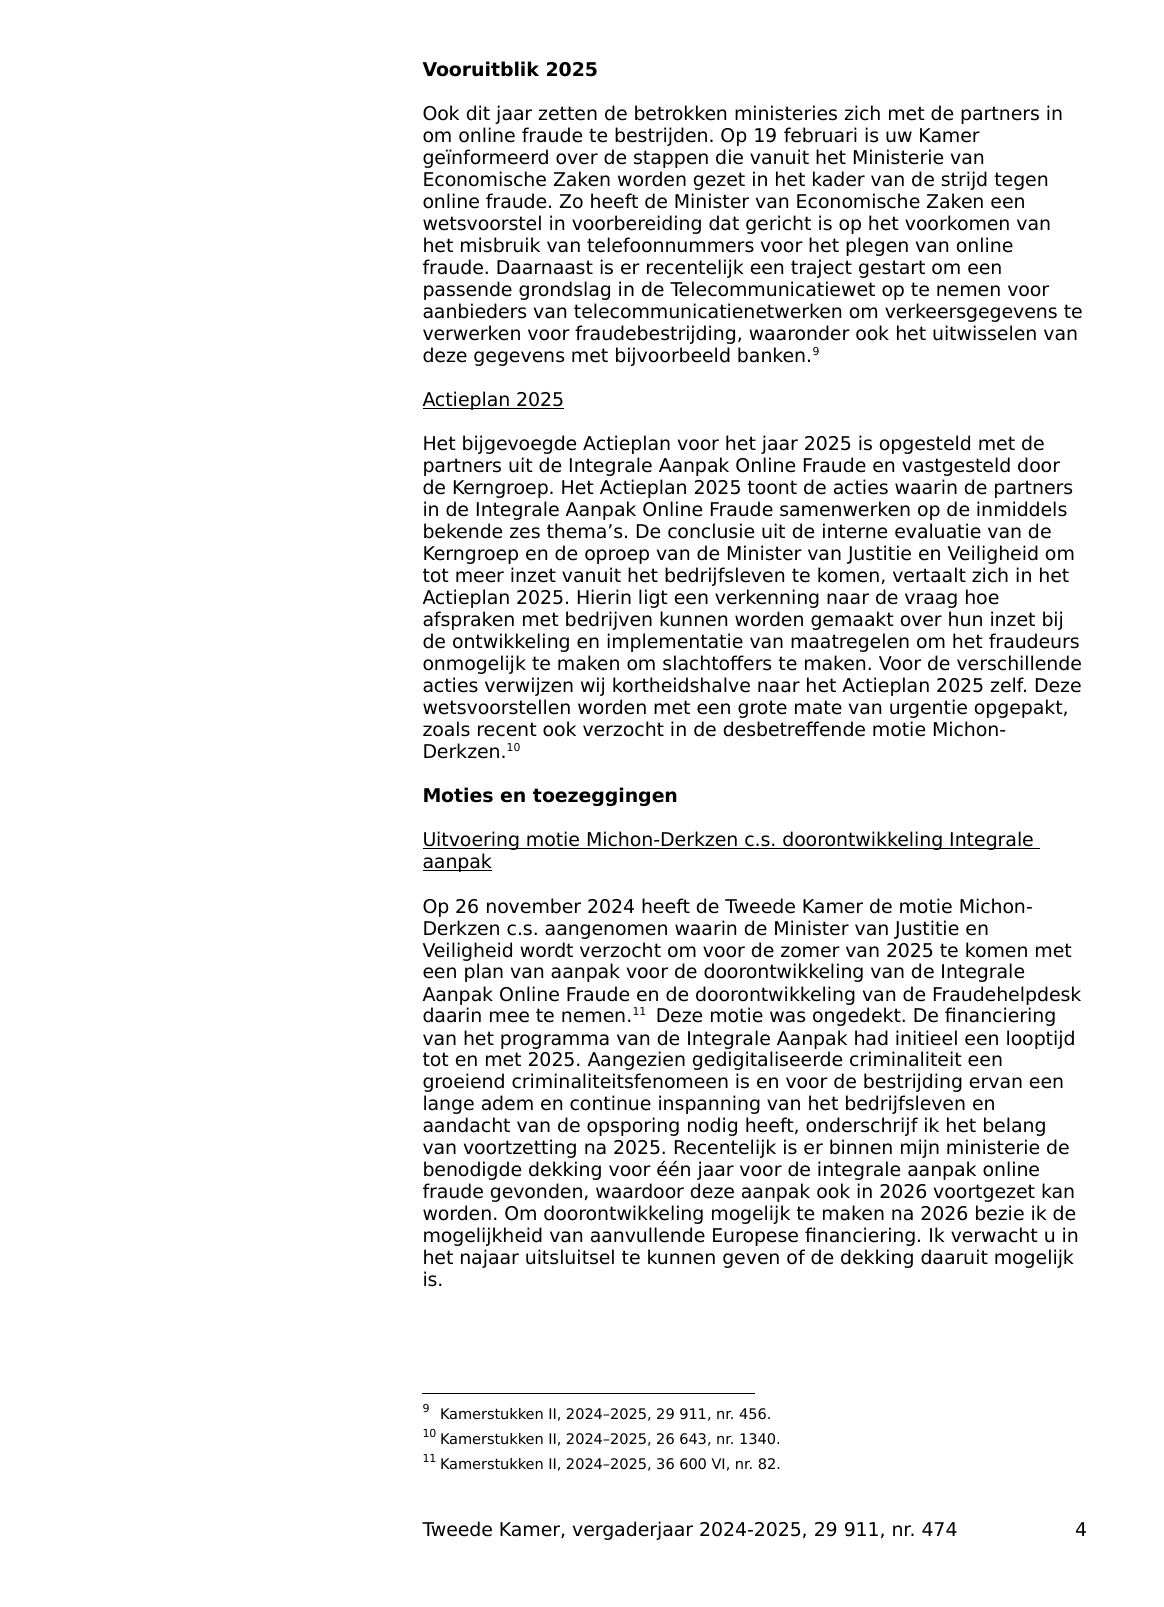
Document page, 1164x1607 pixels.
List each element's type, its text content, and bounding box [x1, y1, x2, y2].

text Kamerstukken II, 2024–2025, 36 600 VI, nr. 82. [422, 1452, 1087, 1474]
subtitle Moties en toezeggingen [422, 785, 1087, 807]
text Het bijgevoegde Actieplan voor het jaar 2025 is opgesteld met de partners uit de Integrale Aanpak Online Fraude en vastgesteld door de Kerngroep. Het Actieplan 2025 toont de acties waarin de partners in de Integrale Aanpak Online Fraude samenwerken op de inmiddels bekende zes thema’s. De conclusie uit de interne evaluatie van de Kerngroep en de oproep van de Minister van Justitie en Veiligheid om tot meer inzet vanuit het bedrijfsleven te komen, vertaalt zich in het Actieplan 2025. Hierin ligt een verkenning naar de vraag hoe afspraken met bedrijven kunnen worden gemaakt over hun inzet bij de ontwikkeling en implementatie van maatregelen om het fraudeurs onmogelijk te maken om slachtoffers te maken. Voor de verschillende acties verwijzen wij kortheidshalve naar het Actieplan 2025 zelf. Deze wetsvoorstellen worden met een grote mate van urgentie opgepakt, zoals recent ook verzocht in de desbetreffende motie Michon-Derkzen. [422, 433, 1087, 763]
subtitle Uitvoering motie Michon-Derkzen c.s. doorontwikkeling Integrale aanpak [422, 829, 1087, 873]
text Kamerstukken II, 2024–2025, 26 643, nr. 1340. [422, 1427, 1087, 1449]
text Op 26 november 2024 heeft de Tweede Kamer de motie Michon-Derkzen c.s. aangenomen waarin de Minister van Justitie en Veiligheid wordt verzocht om voor de zomer van 2025 te komen met een plan van aanpak voor de doorontwikkeling van de Integrale Aanpak Online Fraude en de doorontwikkeling van de Fraudehelpdesk daarin mee te nemen. Deze motie was ongedekt. De financiering van het programma van de Integrale Aanpak had initieel een looptijd tot en met 2025. Aangezien gedigitaliseerde criminaliteit een groeiend criminaliteitsfenomeen is en voor de bestrijding ervan een lange adem en continue inspanning van het bedrijfsleven en aandacht van de opsporing nodig heeft, onderschrijf ik het belang van voortzetting na 2025. Recentelijk is er binnen mijn ministerie de benodigde dekking voor één jaar voor de integrale aanpak online fraude gevonden, waardoor deze aanpak ook in 2026 voortgezet kan worden. Om doorontwikkeling mogelijk te maken na 2026 bezie ik de mogelijkheid van aanvullende Europese financiering. Ik verwacht u in het najaar uitsluitsel te kunnen geven of de dekking daaruit mogelijk is. [422, 896, 1087, 1291]
subtitle Vooruitblik 2025 [422, 59, 1087, 81]
subtitle Actieplan 2025 [422, 389, 1087, 411]
text Kamerstukken II, 2024–2025, 29 911, nr. 456. [422, 1402, 1087, 1424]
text Ook dit jaar zetten de betrokken ministeries zich met de partners in om online fraude te bestrijden. Op 19 februari is uw Kamer geïnformeerd over de stappen die vanuit het Ministerie van Economische Zaken worden gezet in het kader van de strijd tegen online fraude. Zo heeft de Minister van Economische Zaken een wetsvoorstel in voorbereiding dat gericht is op het voorkomen van het misbruik van telefoonnummers voor het plegen van online fraude. Daarnaast is er recentelijk een traject gestart om een passende grondslag in de Telecommunicatiewet op te nemen voor aanbieders van telecommunicatienetwerken om verkeersgegevens te verwerken voor fraudebestrijding, waaronder ook het uitwisselen van deze gegevens met bijvoorbeeld banken. [422, 103, 1087, 367]
